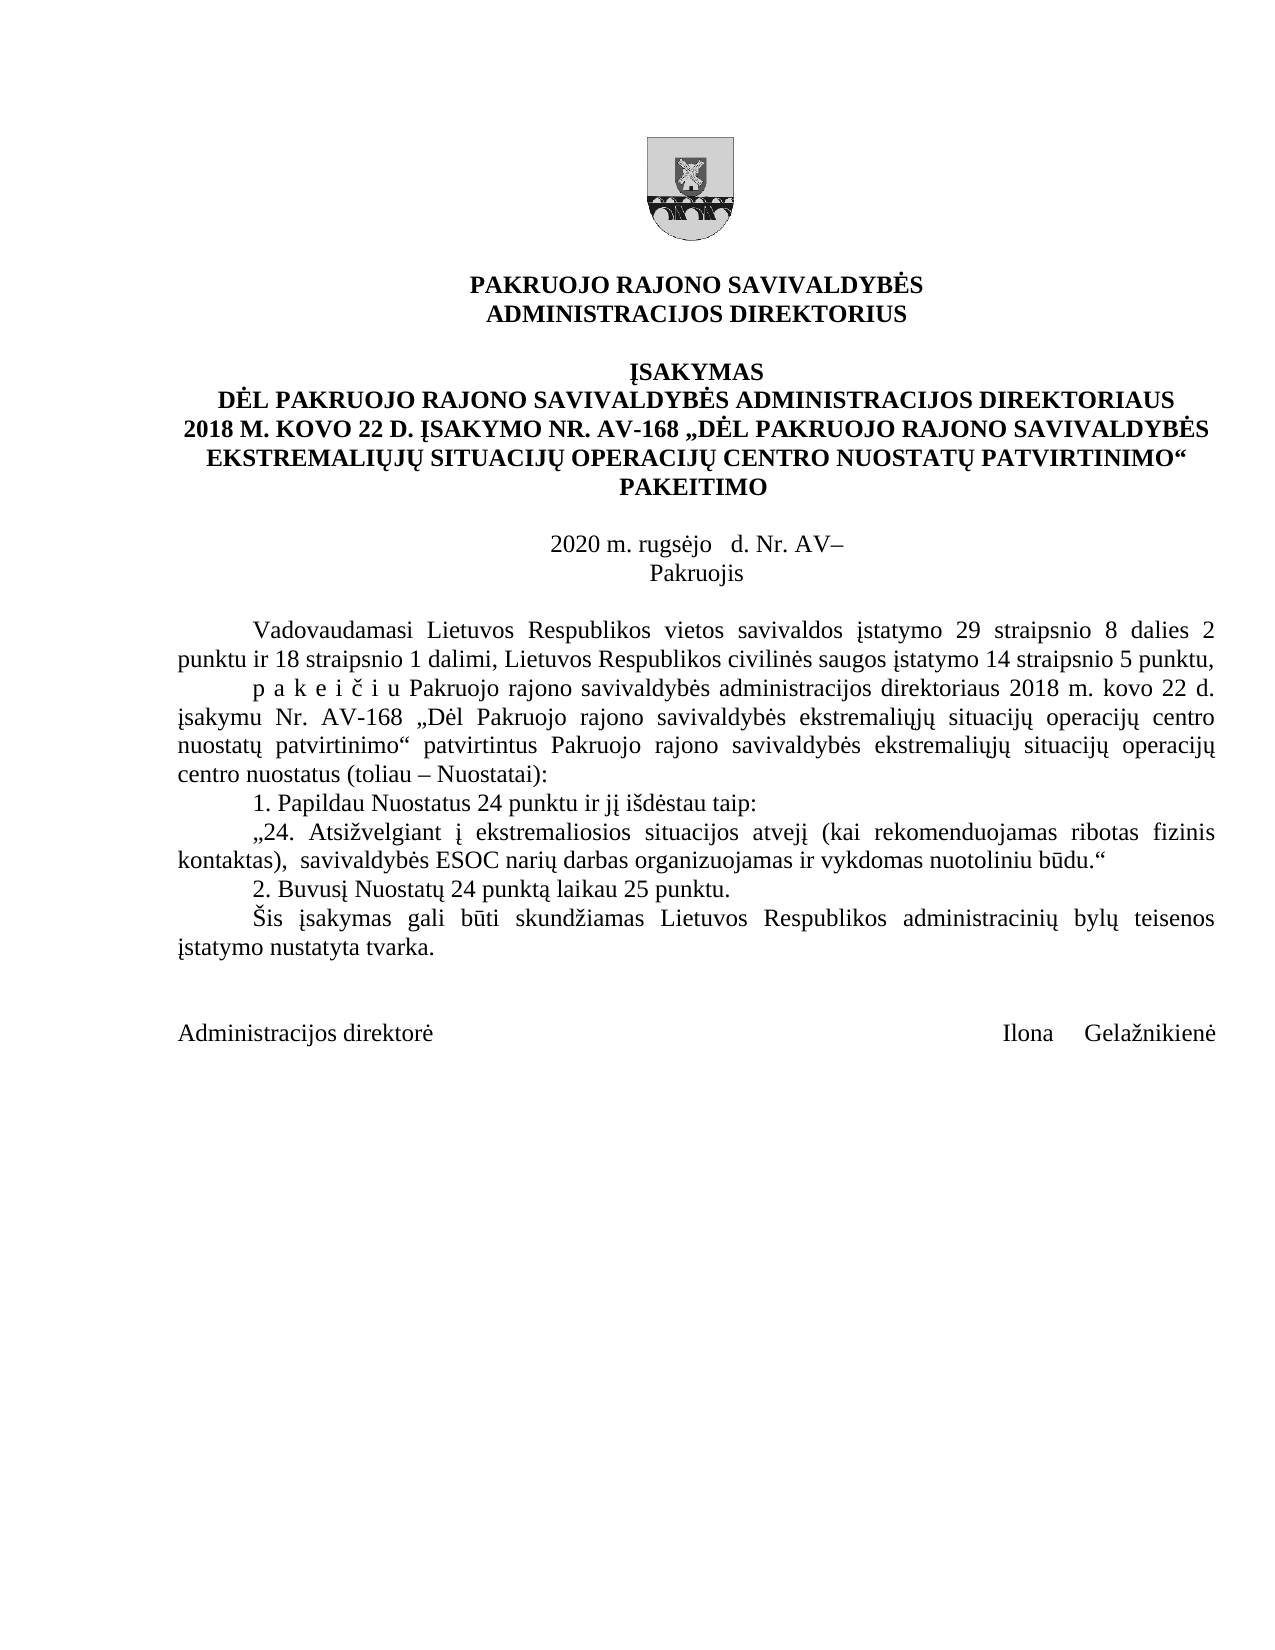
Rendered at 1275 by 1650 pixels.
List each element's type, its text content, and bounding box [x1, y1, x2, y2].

text Administracijos direktorė Ilona Gelažnikienė [177, 1018, 1216, 1076]
text p a k e i č i u Pakruojo rajono savivaldybės administracijos direktoriaus 2018 m. kovo 22 d. įsakymu Nr. AV-168 „Dėl Pakruojo rajono savivaldybės ekstremaliųjų situacijų operacijų centro nuostatų patvirtinimo“ patvirtintus Pakruojo rajono savivaldybės ekstremaliųjų situacijų operacijų centro nuostatus (toliau – Nuostatai): [177, 673, 1216, 788]
text 1. Papildau Nuostatus 24 punktu ir jį išdėstau taip: [177, 788, 1216, 817]
text 2. Buvusį Nuostatų 24 punktą laikau 25 punktu. [177, 874, 1216, 903]
text PAKRUOJO RAJONO SAVIVALDYBĖS [177, 271, 1216, 299]
text ĮSAKYMAS [177, 357, 1216, 386]
text 2018 M. KOVO 22 D. ĮSAKYMO NR. AV-168 „DĖL PAKRUOJO RAJONO SAVIVALDYBĖS EKSTREMALIŲJŲ SITUACIJŲ OPERACIJŲ CENTRO NUOSTATŲ PATVIRTINIMO“ PAKEITIMO [177, 414, 1216, 501]
text 2020 m. rugsėjo d. Nr. AV– [177, 529, 1216, 558]
text Pakruojis [177, 558, 1216, 587]
text DĖL PAKRUOJO RAJONO SAVIVALDYBĖS ADMINISTRACIJOS DIREKTORIAUS [177, 386, 1216, 414]
text ADMINISTRACIJOS DIREKTORIUS [177, 299, 1216, 328]
text Vadovaudamasi Lietuvos Respublikos vietos savivaldos įstatymo 29 straipsnio 8 dalies 2 punktu ir 18 straipsnio 1 dalimi, Lietuvos Respublikos civilinės saugos įstatymo 14 straipsnio 5 punktu, [177, 616, 1216, 673]
text Šis įsakymas gali būti skundžiamas Lietuvos Respublikos administracinių bylų teisenos įstatymo nustatyta tvarka. [177, 903, 1216, 961]
text „24. Atsižvelgiant į ekstremaliosios situacijos atvejį (kai rekomenduojamas ribotas fizinis kontaktas), savivaldybės ESOC narių darbas organizuojamas ir vykdomas nuotoliniu būdu.“ [177, 817, 1216, 874]
